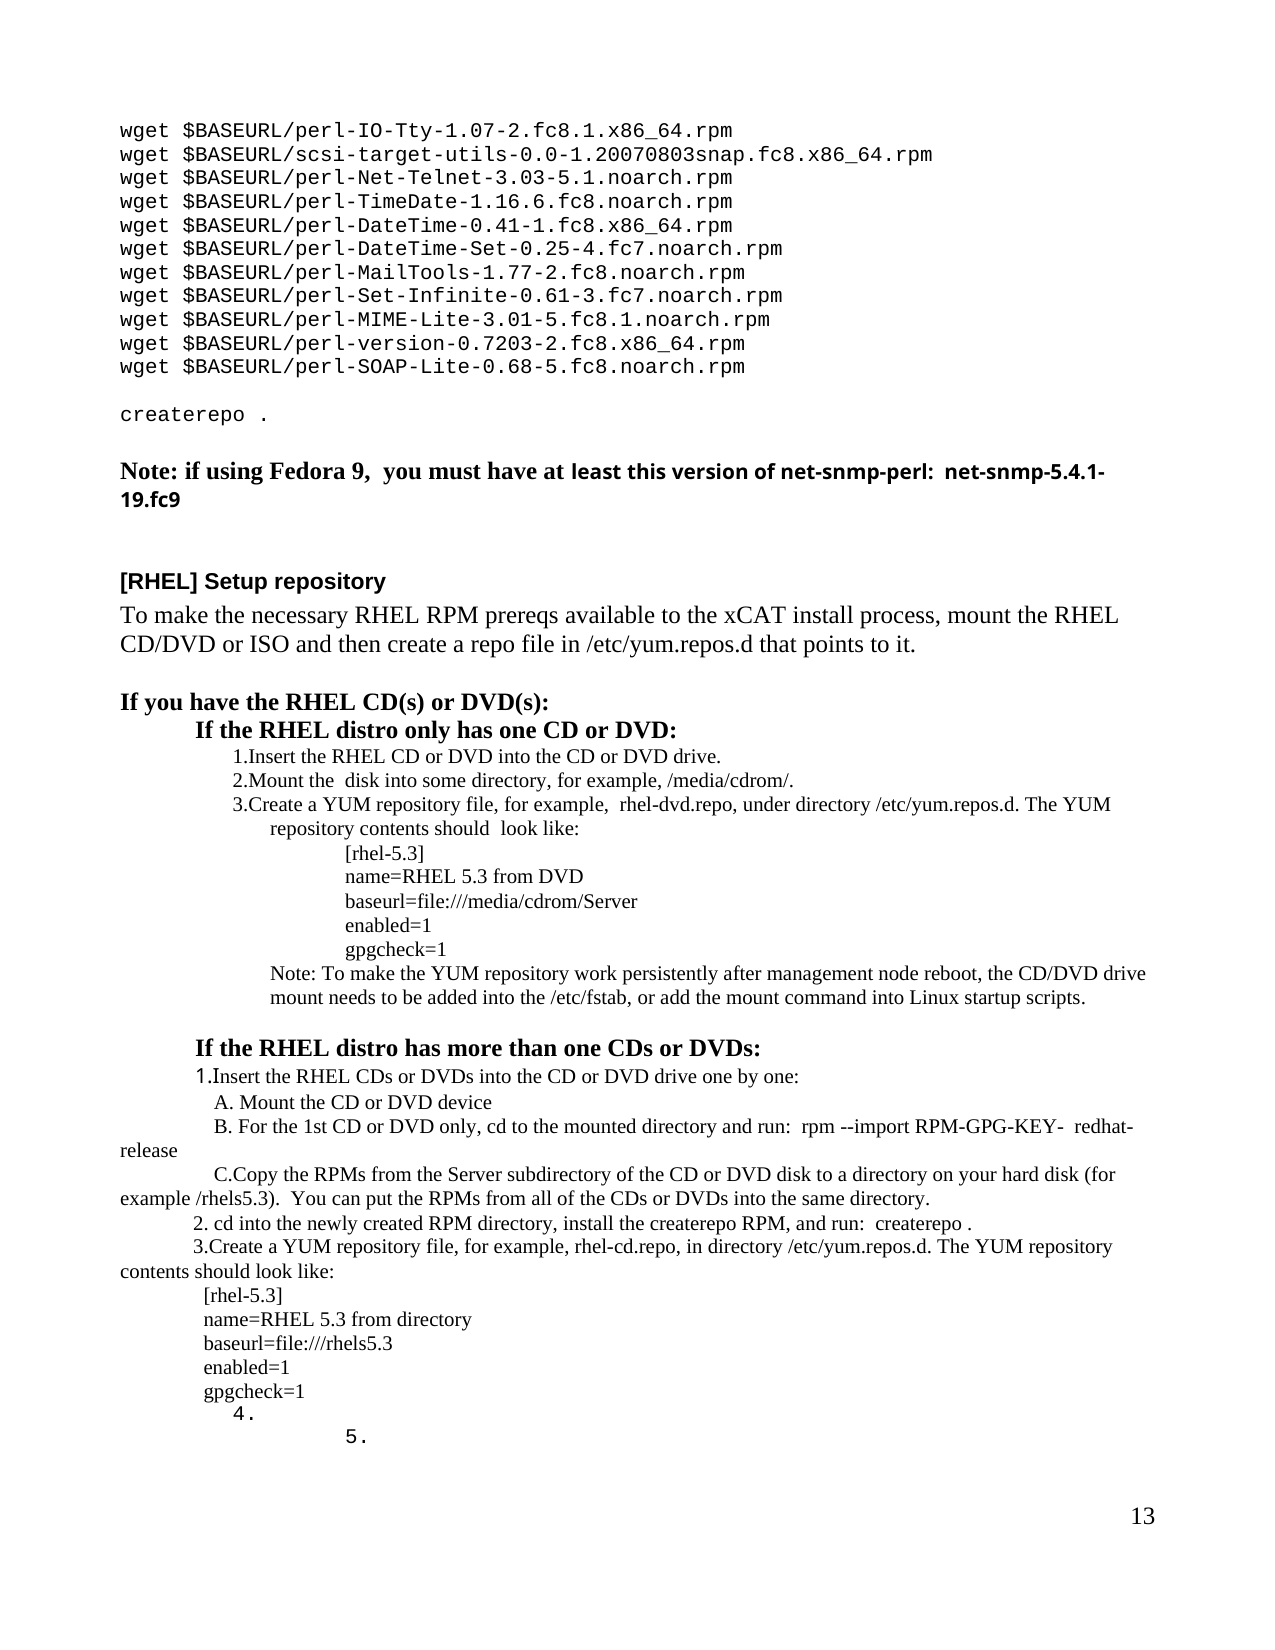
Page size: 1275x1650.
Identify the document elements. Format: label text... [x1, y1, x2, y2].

text enabled=1 [120, 1355, 1155, 1379]
text [rhel-5.3] [345, 840, 1155, 864]
text gpgcheck=1 [345, 937, 1155, 961]
subtitle [RHEL] Setup repository [120, 568, 1155, 594]
text wget $BASEURL/perl-DateTime-0.41-1.fc8.x86_64.rpm [120, 214, 1155, 238]
text baseurl=file:///media/cdrom/Server [345, 888, 1155, 913]
text If the RHEL distro only has one CD or DVD: [195, 715, 1155, 744]
text If you have the RHEL CD(s) or DVD(s): [120, 687, 1155, 715]
text If the RHEL distro has more than one CDs or DVDs: [195, 1033, 1155, 1062]
text wget $BASEURL/perl-MailTools-1.77-2.fc8.noarch.rpm [120, 262, 1155, 286]
text name=RHEL 5.3 from DVD [345, 864, 1155, 888]
text wget $BASEURL/perl-Set-Infinite-0.61-3.fc7.noarch.rpm [120, 286, 1155, 309]
text wget $BASEURL/perl-Net-Telnet-3.03-5.1.noarch.rpm [120, 167, 1155, 191]
text 1.Insert the RHEL CDs or DVDs into the CD or DVD drive one by one: [195, 1062, 1155, 1090]
text wget $BASEURL/perl-DateTime-Set-0.25-4.fc7.noarch.rpm [120, 238, 1155, 262]
text To make the necessary RHEL RPM prereqs available to the xCAT install process, mount the RHEL CD/DVD or ISO and then create a repo file in /etc/yum.repos.d that points to it. [120, 600, 1155, 658]
text name=RHEL 5.3 from directory [120, 1307, 1155, 1331]
text 2. cd into the newly created RPM directory, install the createrepo RPM, and run: createrepo . [120, 1210, 1155, 1234]
text wget $BASEURL/perl-SOAP-Lite-0.68-5.fc8.noarch.rpm [120, 356, 1155, 380]
text [rhel-5.3] [120, 1283, 1155, 1307]
text Note: if using Fedora 9, you must have at least this version of net-snmp-perl: net-snmp-5.4.1-19.fc9 [120, 456, 1155, 514]
text 3.Create a YUM repository file, for example, rhel-cd.repo, in directory /etc/yum.repos.d. The YUM repository contents should look like: [120, 1234, 1155, 1283]
text wget $BASEURL/perl-version-0.7203-2.fc8.x86_64.rpm [120, 333, 1155, 356]
text wget $BASEURL/perl-MIME-Lite-3.01-5.fc8.1.noarch.rpm [120, 309, 1155, 333]
text Note: To make the YUM repository work persistently after management node reboot, the CD/DVD drive mount needs to be added into the /etc/fstab, or add the mount command into Linux startup scripts. [270, 961, 1155, 1009]
text B. For the 1st CD or DVD only, cd to the mounted directory and run: rpm --import RPM-GPG-KEY- redhat-release [120, 1114, 1155, 1162]
text C.Copy the RPMs from the Server subdirectory of the CD or DVD disk to a directory on your hard disk (for example /rhels5.3). You can put the RPMs from all of the CDs or DVDs into the same directory. [120, 1162, 1155, 1210]
text baseurl=file:///rhels5.3 [120, 1331, 1155, 1355]
list Mount the disk into some directory, for example, /media/cdrom/. [232, 768, 1155, 792]
text wget $BASEURL/perl-IO-Tty-1.07-2.fc8.1.x86_64.rpm [120, 120, 1155, 144]
text wget $BASEURL/perl-TimeDate-1.16.6.fc8.noarch.rpm [120, 191, 1155, 214]
text wget $BASEURL/scsi-target-utils-0.0-1.20070803snap.fc8.x86_64.rpm [120, 144, 1155, 167]
text enabled=1 [345, 913, 1155, 937]
list Insert the RHEL CD or DVD into the CD or DVD drive. [232, 744, 1155, 768]
text gpgcheck=1 [120, 1379, 1155, 1403]
list Create a YUM repository file, for example, rhel-dvd.repo, under directory /etc/yum.repos.d. The YUM repository contents should look like: [232, 792, 1155, 840]
text createrepo . [120, 404, 1155, 427]
text A. Mount the CD or DVD device [120, 1090, 1155, 1114]
